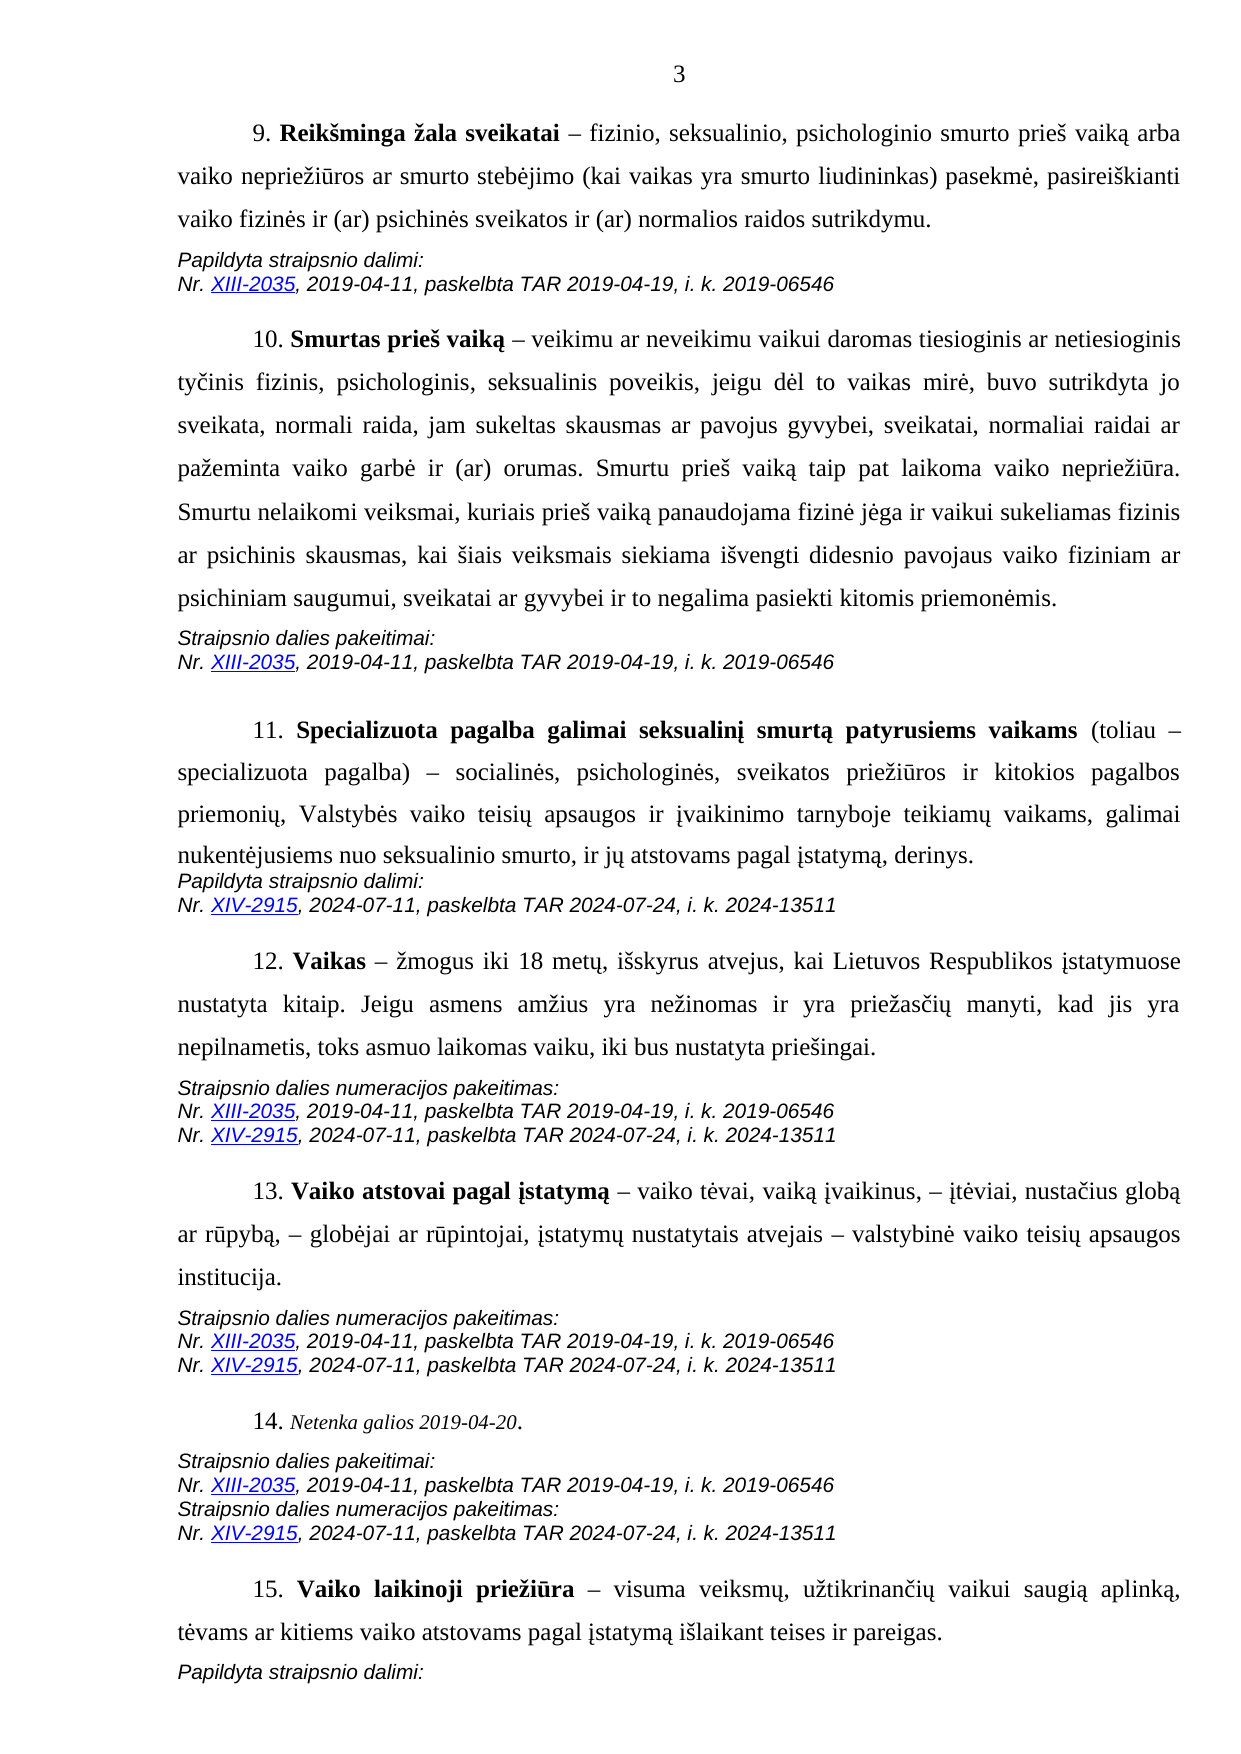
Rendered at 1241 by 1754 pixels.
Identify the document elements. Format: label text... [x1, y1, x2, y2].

text Nr. XIV-2915, 2024-07-11, paskelbta TAR 2024-07-24, i. k. 2024-13511 [177, 1123, 1181, 1147]
text Nr. XIII-2035, 2019-04-11, paskelbta TAR 2019-04-19, i. k. 2019-06546 [177, 271, 1181, 295]
text 15. Vaiko laikinoji priežiūra – visuma veiksmų, užtikrinančių vaikui saugią aplinką, tėvams ar kitiems vaiko atstovams pagal įstatymą išlaikant teises ir pareigas. [177, 1574, 1181, 1646]
text 13. Vaiko atstovai pagal įstatymą – vaiko tėvai, vaiką įvaikinus, – įtėviai, nustačius globą ar rūpybą, – globėjai ar rūpintojai, įstatymų nustatytais atvejais – valstybinė vaiko teisių apsaugos institucija. [177, 1176, 1181, 1291]
text 9. Reikšminga žala sveikatai – fizinio, seksualinio, psichologinio smurto prieš vaiką arba vaiko nepriežiūros ar smurto stebėjimo (kai vaikas yra smurto liudininkas) pasekmė, pasireiškianti vaiko fizinės ir (ar) psichinės sveikatos ir (ar) normalios raidos sutrikdymu. [177, 118, 1181, 233]
text 14. Netenka galios 2019-04-20. [177, 1406, 1181, 1435]
text Straipsnio dalies pakeitimai: [177, 1449, 1181, 1473]
text Straipsnio dalies numeracijos pakeitimas: [177, 1497, 1181, 1521]
text 12. Vaikas – žmogus iki 18 metų, išskyrus atvejus, kai Lietuvos Respublikos įstatymuose nustatyta kitaip. Jeigu asmens amžius yra nežinomas ir yra priežasčių manyti, kad jis yra nepilnametis, toks asmuo laikomas vaiku, iki bus nustatyta priešingai. [177, 946, 1181, 1061]
text Nr. XIII-2035, 2019-04-11, paskelbta TAR 2019-04-19, i. k. 2019-06546 [177, 1473, 1181, 1497]
text Nr. XIII-2035, 2019-04-11, paskelbta TAR 2019-04-19, i. k. 2019-06546 [177, 1099, 1181, 1123]
text Straipsnio dalies numeracijos pakeitimas: [177, 1075, 1181, 1099]
text Papildyta straipsnio dalimi: [177, 247, 1181, 271]
text 10. Smurtas prieš vaiką – veikimu ar neveikimu vaikui daromas tiesioginis ar netiesioginis tyčinis fizinis, psichologinis, seksualinis poveikis, jeigu dėl to vaikas mirė, buvo sutrikdyta jo sveikata, normali raida, jam sukeltas skausmas ar pavojus gyvybei, sveikatai, normaliai raidai ar pažeminta vaiko garbė ir (ar) orumas. Smurtu prieš vaiką taip pat laikoma vaiko nepriežiūra. Smurtu nelaikomi veiksmai, kuriais prieš vaiką panaudojama fizinė jėga ir vaikui sukeliamas fizinis ar psichinis skausmas, kai šiais veiksmais siekiama išvengti didesnio pavojaus vaiko fiziniam ar psichiniam saugumui, sveikatai ar gyvybei ir to negalima pasiekti kitomis priemonėmis. [177, 324, 1181, 612]
text Nr. XIII-2035, 2019-04-11, paskelbta TAR 2019-04-19, i. k. 2019-06546 [177, 650, 1181, 674]
text Nr. XIV-2915, 2024-07-11, paskelbta TAR 2024-07-24, i. k. 2024-13511 [177, 1521, 1181, 1545]
text Nr. XIV-2915, 2024-07-11, paskelbta TAR 2024-07-24, i. k. 2024-13511 [177, 1353, 1181, 1377]
text Straipsnio dalies pakeitimai: [177, 626, 1181, 650]
text Straipsnio dalies numeracijos pakeitimas: [177, 1305, 1181, 1329]
text Nr. XIV-2915, 2024-07-11, paskelbta TAR 2024-07-24, i. k. 2024-13511 [177, 893, 1181, 917]
text Papildyta straipsnio dalimi: [177, 1660, 1181, 1684]
text Papildyta straipsnio dalimi: [177, 869, 1181, 893]
text 11. Specializuota pagalba galimai seksualinį smurtą patyrusiems vaikams (toliau – specializuota pagalba) – socialinės, psichologinės, sveikatos priežiūros ir kitokios pagalbos priemonių, Valstybės vaiko teisių apsaugos ir įvaikinimo tarnyboje teikiamų vaikams, galimai nukentėjusiems nuo seksualinio smurto, ir jų atstovams pagal įstatymą, derinys. [177, 703, 1181, 869]
text Nr. XIII-2035, 2019-04-11, paskelbta TAR 2019-04-19, i. k. 2019-06546 [177, 1329, 1181, 1353]
